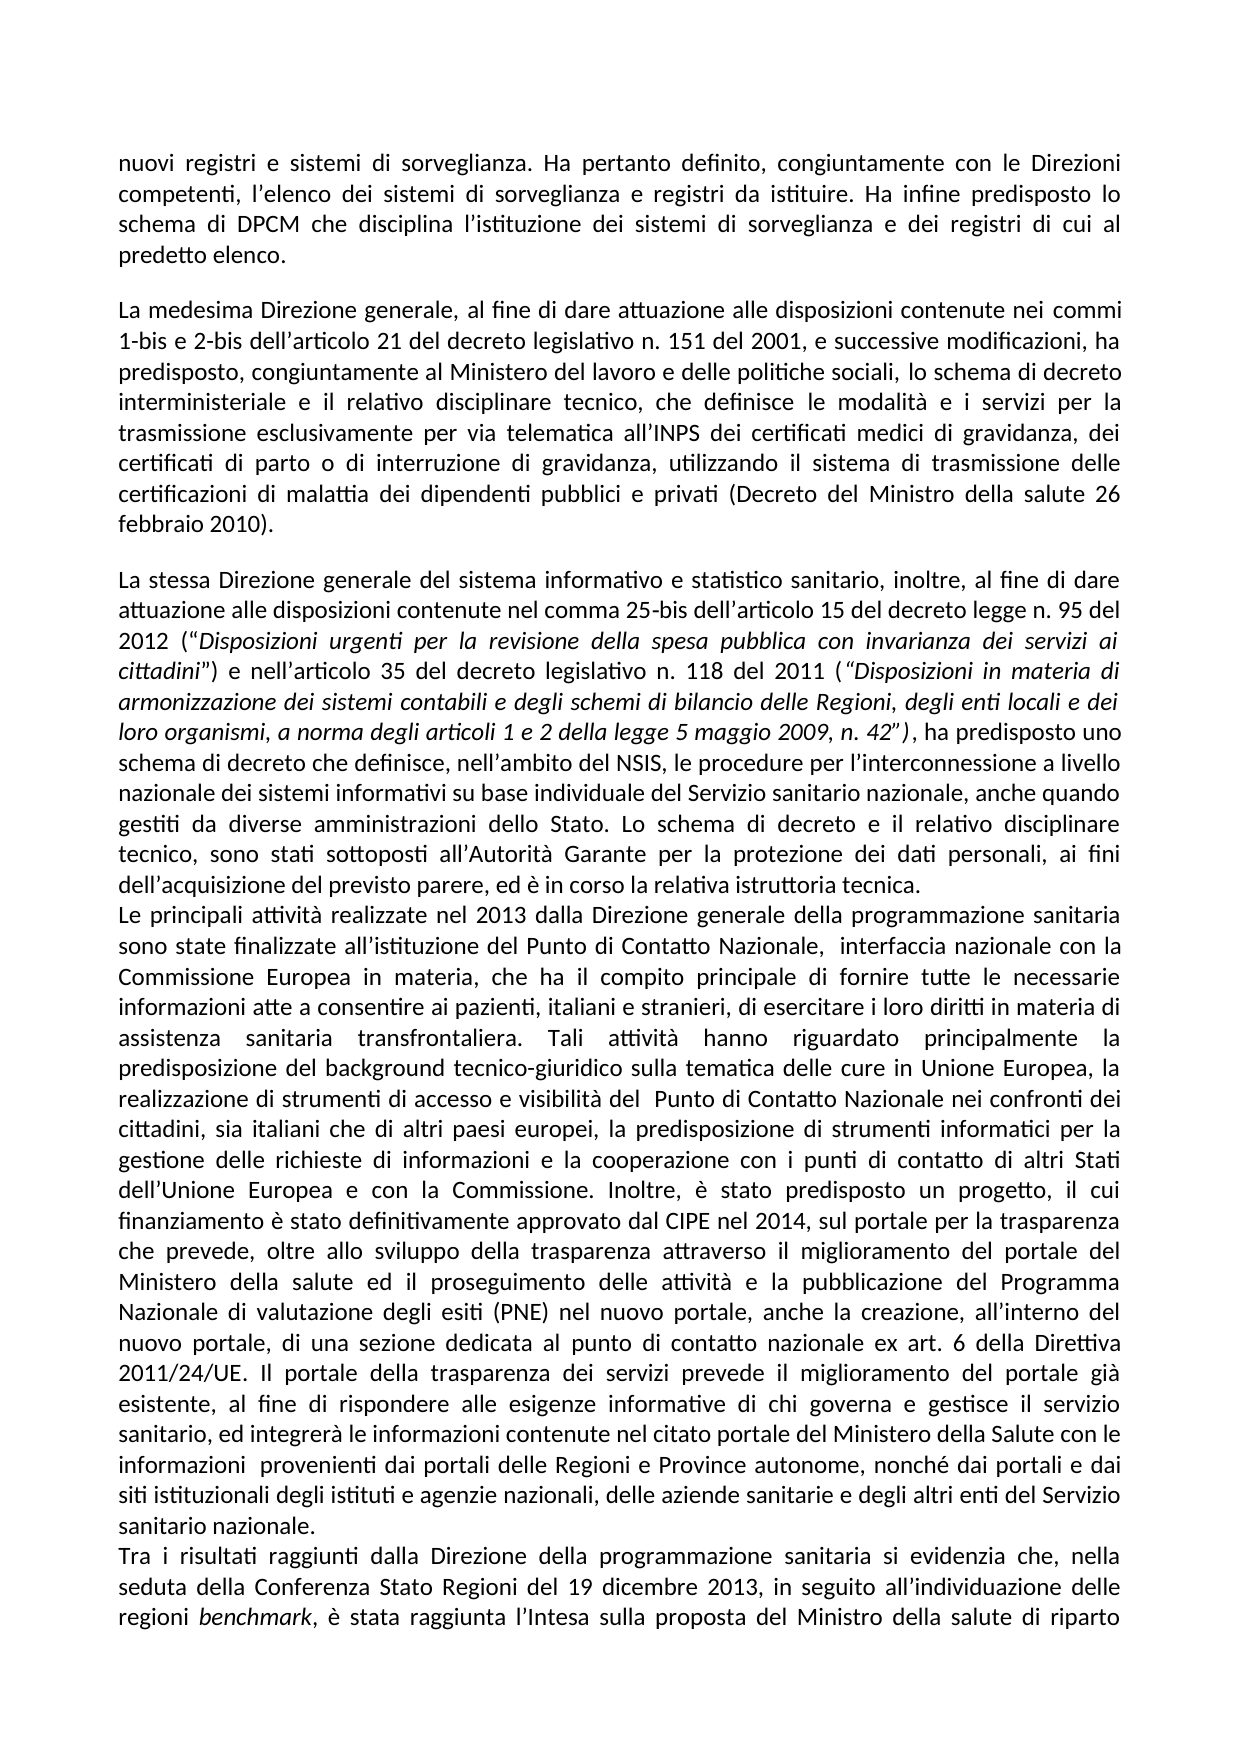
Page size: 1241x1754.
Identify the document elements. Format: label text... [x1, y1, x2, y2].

text Tra i risultati raggiunti dalla Direzione della programmazione sanitaria si evidenzia che, nella seduta della Conferenza Stato Regioni del 19 dicembre 2013, in seguito all’individuazione delle regioni benchmark, è stata raggiunta l’Intesa sulla proposta del Ministro della salute di riparto [118, 1541, 1122, 1632]
text Le principali attività realizzate nel 2013 dalla Direzione generale della programmazione sanitaria sono state finalizzate all’istituzione del Punto di Contatto Nazionale, interfaccia nazionale con la Commissione Europea in materia, che ha il compito principale di fornire tutte le necessarie informazioni atte a consentire ai pazienti, italiani e stranieri, di esercitare i loro diritti in materia di assistenza sanitaria transfrontaliera. Tali attività hanno riguardato principalmente la predisposizione del background tecnico-giuridico sulla tematica delle cure in Unione Europea, la realizzazione di strumenti di accesso e visibilità del Punto di Contatto Nazionale nei confronti dei cittadini, sia italiani che di altri paesi europei, la predisposizione di strumenti informatici per la gestione delle richieste di informazioni e la cooperazione con i punti di contatto di altri Stati dell’Unione Europea e con la Commissione. Inoltre, è stato predisposto un progetto, il cui finanziamento è stato definitivamente approvato dal CIPE nel 2014, sul portale per la trasparenza che prevede, oltre allo sviluppo della trasparenza attraverso il miglioramento del portale del Ministero della salute ed il proseguimento delle attività e la pubblicazione del Programma Nazionale di valutazione degli esiti (PNE) nel nuovo portale, anche la creazione, all’interno del nuovo portale, di una sezione dedicata al punto di contatto nazionale ex art. 6 della Direttiva 2011/24/UE. Il portale della trasparenza dei servizi prevede il miglioramento del portale già esistente, al fine di rispondere alle esigenze informative di chi governa e gestisce il servizio sanitario, ed integrerà le informazioni contenute nel citato portale del Ministero della Salute con le informazioni provenienti dai portali delle Regioni e Province autonome, nonché dai portali e dai siti istituzionali degli istituti e agenzie nazionali, delle aziende sanitarie e degli altri enti del Servizio sanitario nazionale. [118, 899, 1122, 1541]
text nuovi registri e sistemi di sorveglianza. Ha pertanto definito, congiuntamente con le Direzioni competenti, l’elenco dei sistemi di sorveglianza e registri da istituire. Ha infine predisposto lo schema di DPCM che disciplina l’istituzione dei sistemi di sorveglianza e dei registri di cui al predetto elenco. [118, 148, 1122, 270]
text La medesima Direzione generale, al fine di dare attuazione alle disposizioni contenute nei commi 1-bis e 2-bis dell’articolo 21 del decreto legislativo n. 151 del 2001, e successive modificazioni, ha predisposto, congiuntamente al Ministero del lavoro e delle politiche sociali, lo schema di decreto interministeriale e il relativo disciplinare tecnico, che definisce le modalità e i servizi per la trasmissione esclusivamente per via telematica all’INPS dei certificati medici di gravidanza, dei certificati di parto o di interruzione di gravidanza, utilizzando il sistema di trasmissione delle certificazioni di malattia dei dipendenti pubblici e privati (Decreto del Ministro della salute 26 febbraio 2010). [118, 295, 1122, 539]
text La stessa Direzione generale del sistema informativo e statistico sanitario, inoltre, al fine di dare attuazione alle disposizioni contenute nel comma 25‐bis dell’articolo 15 del decreto legge n. 95 del 2012 (“Disposizioni urgenti per la revisione della spesa pubblica con invarianza dei servizi ai cittadini”) e nell’articolo 35 del decreto legislativo n. 118 del 2011 (“Disposizioni in materia di armonizzazione dei sistemi contabili e degli schemi di bilancio delle Regioni, degli enti locali e dei loro organismi, a norma degli articoli 1 e 2 della legge 5 maggio 2009, n. 42”), ha predisposto uno schema di decreto che definisce, nell’ambito del NSIS, le procedure per l’interconnessione a livello nazionale dei sistemi informativi su base individuale del Servizio sanitario nazionale, anche quando gestiti da diverse amministrazioni dello Stato. Lo schema di decreto e il relativo disciplinare tecnico, sono stati sottoposti all’Autorità Garante per la protezione dei dati personali, ai fini dell’acquisizione del previsto parere, ed è in corso la relativa istruttoria tecnica. [118, 564, 1122, 899]
